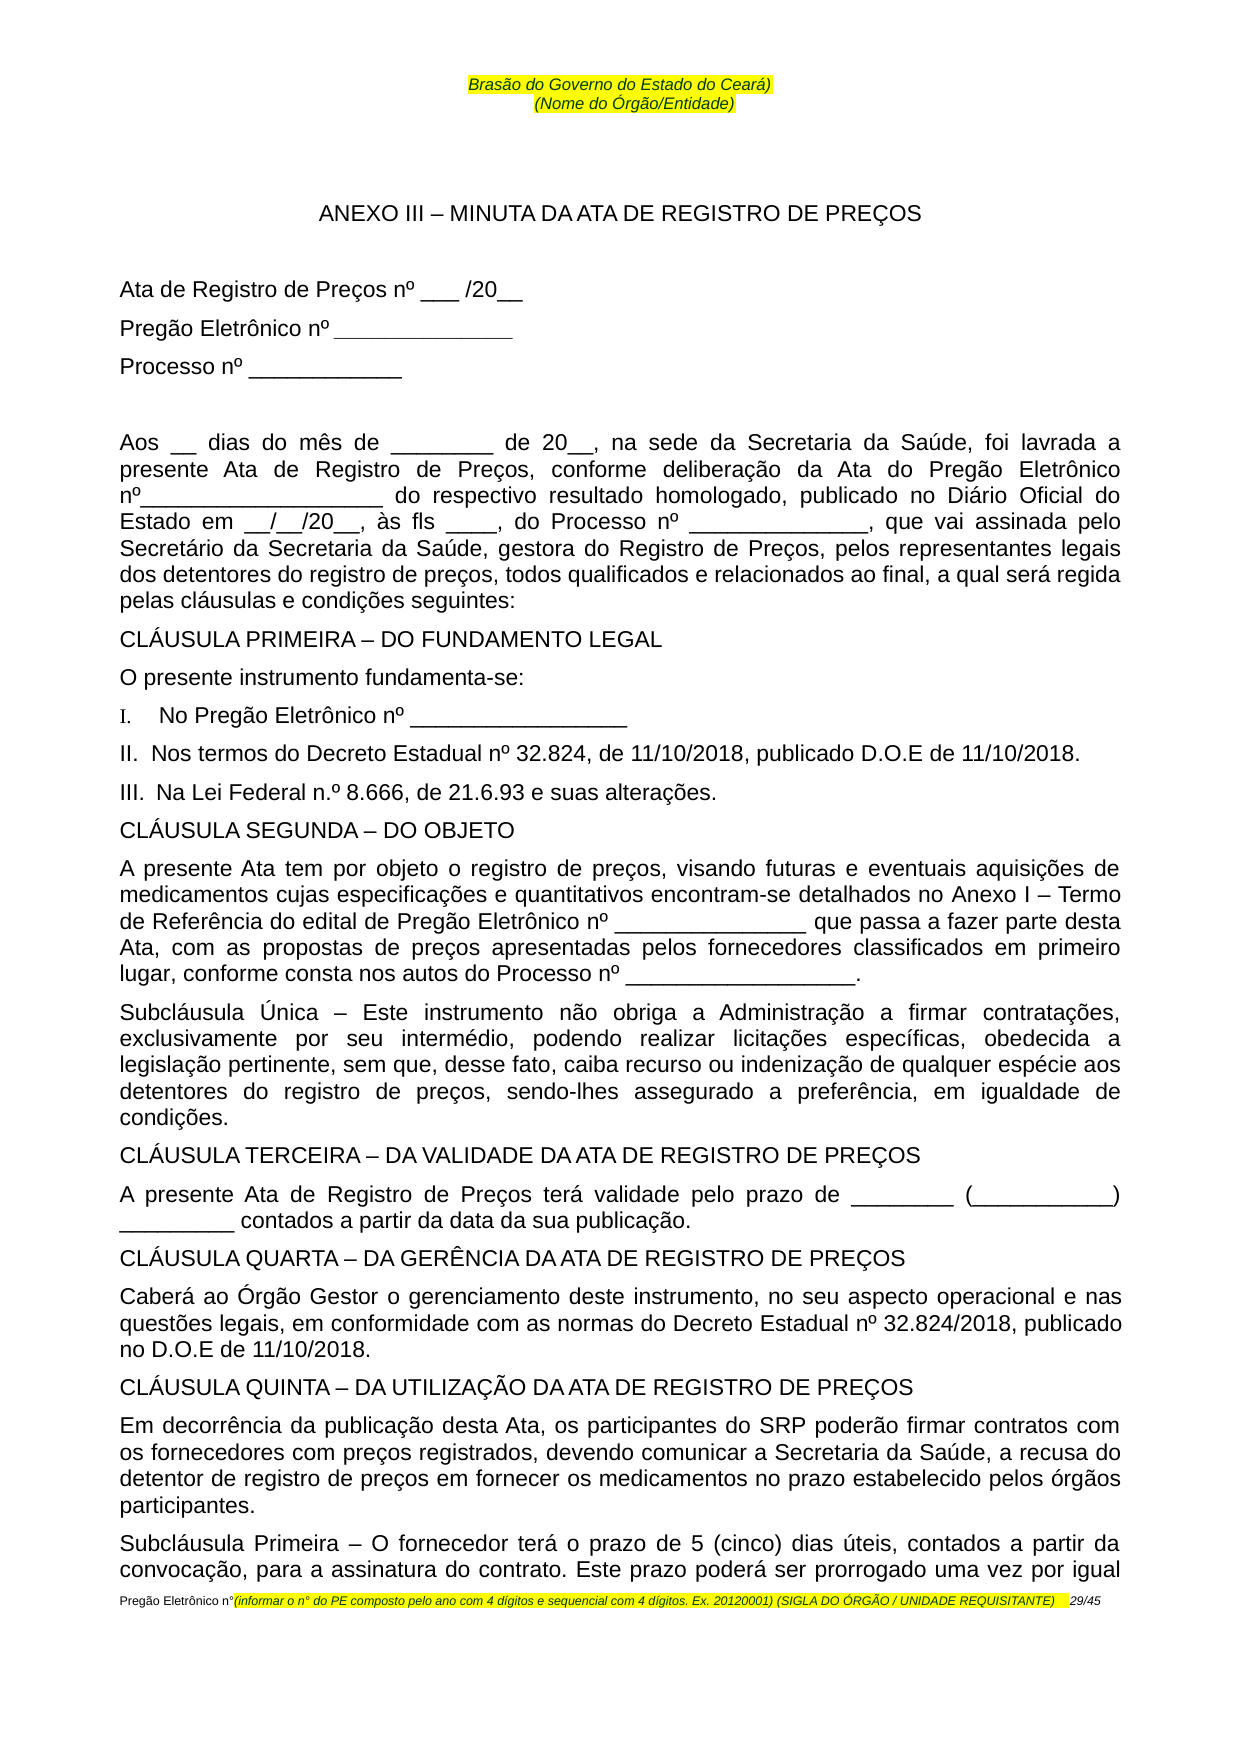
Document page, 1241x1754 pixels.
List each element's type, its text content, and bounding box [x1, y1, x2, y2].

text CLÁUSULA QUARTA – DA GERÊNCIA DA ATA DE REGISTRO DE PREÇOS [119, 1245, 1121, 1271]
text CLÁUSULA PRIMEIRA – DO FUNDAMENTO LEGAL [119, 626, 1121, 652]
text Em decorrência da publicação desta Ata, os participantes do SRP poderão firmar contratos com os fornecedores com preços registrados, devendo comunicar a Secretaria da Saúde, a recusa do detentor de registro de preços em fornecer os medicamentos no prazo estabelecido pelos órgãos participantes. [119, 1412, 1121, 1518]
list Na Lei Federal n.º 8.666, de 21.6.93 e suas alterações. [119, 778, 1121, 805]
text CLÁUSULA QUINTA – DA UTILIZAÇÃO DA ATA DE REGISTRO DE PREÇOS [119, 1374, 1121, 1401]
list No Pregão Eletrônico nº _________________ [119, 702, 1121, 728]
list Nos termos do Decreto Estadual nº 32.824, de 11/10/2018, publicado D.O.E de 11/10/2018. [119, 740, 1121, 767]
text Pregão Eletrônico nº ______________ [119, 314, 1121, 341]
text CLÁUSULA TERCEIRA – DA VALIDADE DA ATA DE REGISTRO DE PREÇOS [119, 1142, 1121, 1169]
text A presente Ata de Registro de Preços terá validade pelo prazo de ________ (___________) _________ contados a partir da data da sua publicação. [119, 1181, 1121, 1233]
text O presente instrumento fundamenta-se: [119, 664, 1121, 690]
text ANEXO III – MINUTA DA ATA DE REGISTRO DE PREÇOS [119, 200, 1121, 226]
text Processo nº ____________ [119, 353, 1121, 379]
text Caberá ao Órgão Gestor o gerenciamento deste instrumento, no seu aspecto operacional e nas questões legais, em conformidade com as normas do Decreto Estadual nº 32.824/2018, publicado no D.O.E de 11/10/2018. [119, 1283, 1123, 1362]
subtitle CLÁUSULA SEGUNDA – DO OBJETO [119, 817, 1121, 843]
text Subcláusula Primeira – O fornecedor terá o prazo de 5 (cinco) dias úteis, contados a partir da convocação, para a assinatura do contrato. Este prazo poderá ser prorrogado uma vez por igual [119, 1530, 1121, 1582]
text A presente Ata tem por objeto o registro de preços, visando futuras e eventuais aquisições de medicamentos cujas especificações e quantitativos encontram-se detalhados no Anexo I – Termo de Referência do edital de Pregão Eletrônico nº _______________ que passa a fazer parte desta Ata, com as propostas de preços apresentadas pelos fornecedores classificados em primeiro lugar, conforme consta nos autos do Processo nº __________________. [119, 855, 1121, 987]
text Subcláusula Única – Este instrumento não obriga a Administração a firmar contratações, exclusivamente por seu intermédio, podendo realizar licitações específicas, obedecida a legislação pertinente, sem que, desse fato, caiba recurso ou indenização de qualquer espécie aos detentores do registro de preços, sendo-lhes assegurado a preferência, em igualdade de condições. [119, 999, 1121, 1130]
text Aos __ dias do mês de ________ de 20__, na sede da Secretaria da Saúde, foi lavrada a presente Ata de Registro de Preços, conforme deliberação da Ata do Pregão Eletrônico nº___________________ do respectivo resultado homologado, publicado no Diário Oficial do Estado em __/__/20__, às fls ____, do Processo nº ______________, que vai assinada pelo Secretário da Secretaria da Saúde, gestora do Registro de Preços, pelos representantes legais dos detentores do registro de preços, todos qualificados e relacionados ao final, a qual será regida pelas cláusulas e condições seguintes: [119, 429, 1121, 614]
text Ata de Registro de Preços nº ___ /20__ [119, 276, 1121, 303]
